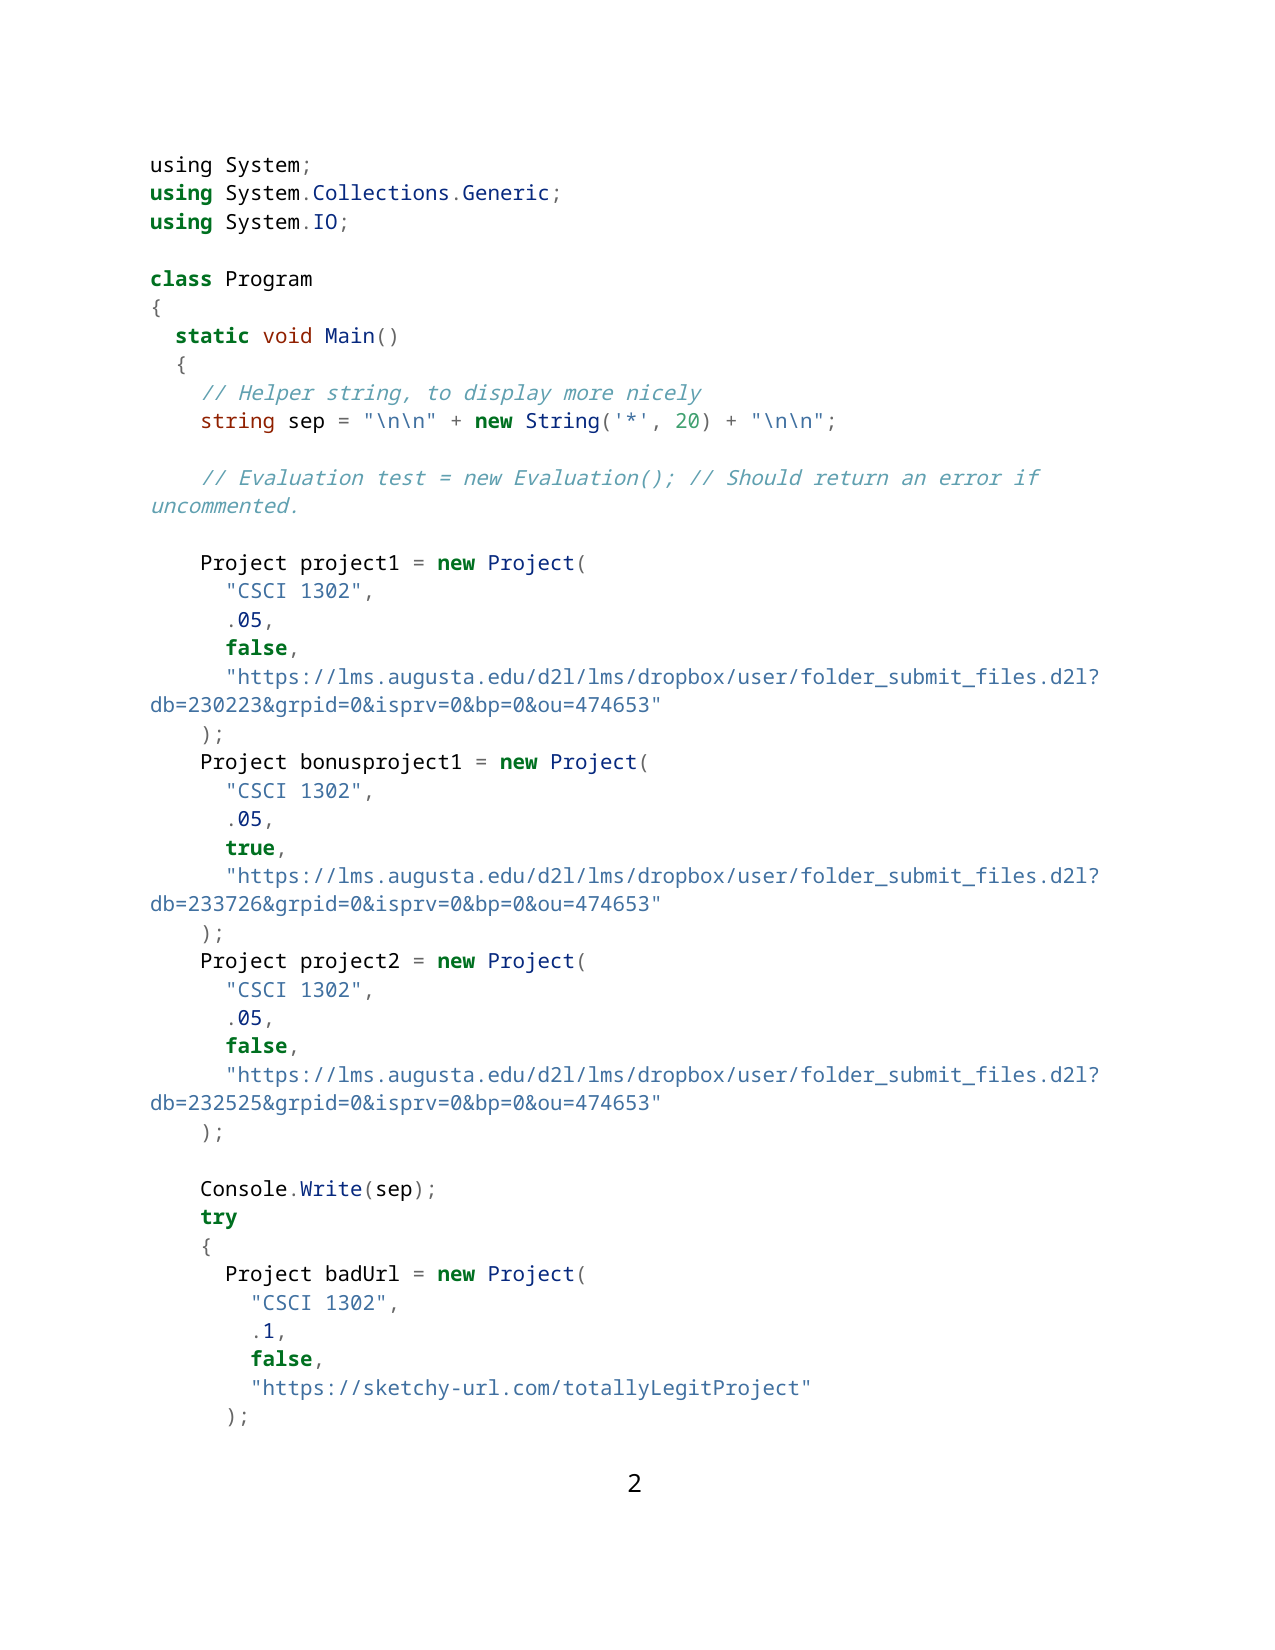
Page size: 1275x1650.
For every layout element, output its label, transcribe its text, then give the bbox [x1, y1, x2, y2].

text "CSCI 1302", [150, 1288, 1125, 1316]
text .1, [150, 1316, 1125, 1344]
text ); [150, 1117, 1125, 1145]
text // Evaluation test = new Evaluation(); // Should return an error if uncommented. [150, 463, 1125, 520]
text Project project1 = new Project( [150, 548, 1125, 577]
text // Helper string, to display more nicely [150, 378, 1125, 406]
text "CSCI 1302", [150, 975, 1125, 1003]
text ﻿using System; [150, 150, 1125, 178]
text false, [150, 633, 1125, 662]
text .05, [150, 1003, 1125, 1032]
text "https://lms.augusta.edu/d2l/lms/dropbox/user/folder_submit_files.d2l?db=232525&grpid=0&isprv=0&bp=0&ou=474653" [150, 1060, 1125, 1117]
text .05, [150, 804, 1125, 833]
text string sep = "\n\n" + new String('*', 20) + "\n\n"; [150, 406, 1125, 434]
text { [150, 349, 1125, 378]
text Project project2 = new Project( [150, 946, 1125, 975]
text { [150, 1231, 1125, 1259]
text false, [150, 1032, 1125, 1060]
text true, [150, 833, 1125, 861]
text .05, [150, 605, 1125, 633]
text Project bonusproject1 = new Project( [150, 747, 1125, 776]
text class Program [150, 264, 1125, 292]
text { [150, 292, 1125, 321]
text ); [150, 1401, 1125, 1430]
text try [150, 1202, 1125, 1231]
text Console.Write(sep); [150, 1174, 1125, 1202]
text ); [150, 918, 1125, 946]
text ); [150, 719, 1125, 747]
text "CSCI 1302", [150, 577, 1125, 605]
text "https://sketchy-url.com/totallyLegitProject" [150, 1373, 1125, 1401]
text "CSCI 1302", [150, 776, 1125, 804]
text static void Main() [150, 321, 1125, 349]
text "https://lms.augusta.edu/d2l/lms/dropbox/user/folder_submit_files.d2l?db=230223&grpid=0&isprv=0&bp=0&ou=474653" [150, 662, 1125, 719]
text using System.Collections.Generic; [150, 178, 1125, 207]
text false, [150, 1344, 1125, 1373]
text using System.IO; [150, 207, 1125, 235]
text "https://lms.augusta.edu/d2l/lms/dropbox/user/folder_submit_files.d2l?db=233726&grpid=0&isprv=0&bp=0&ou=474653" [150, 861, 1125, 918]
text Project badUrl = new Project( [150, 1259, 1125, 1288]
